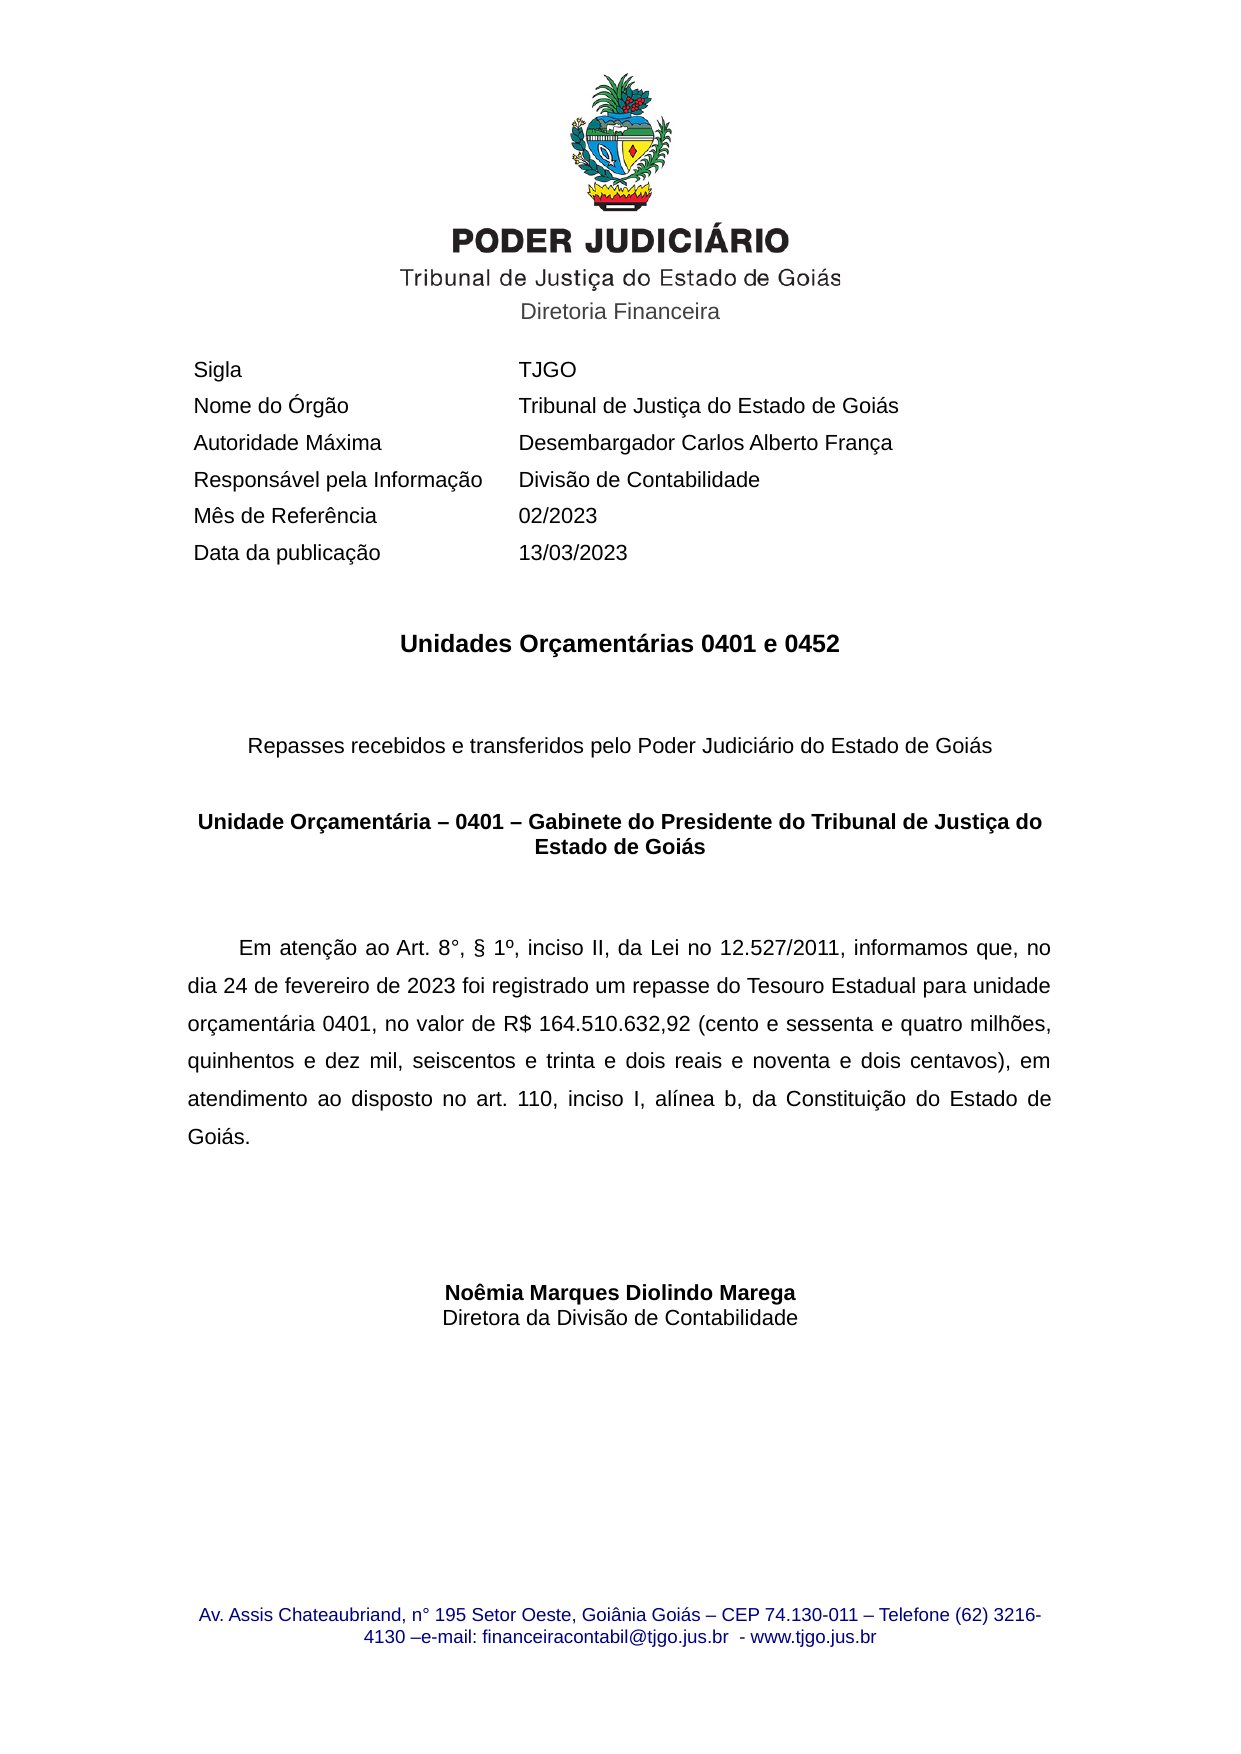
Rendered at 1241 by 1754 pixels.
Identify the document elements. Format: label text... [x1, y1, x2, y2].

text Em atenção ao Art. 8°, § 1º, inciso II, da Lei no 12.527/2011, informamos que, no dia 24 de fevereiro de 2023 foi registrado um repasse do Tesouro Estadual para unidade orçamentária 0401, no valor de R$ 164.510.632,92 (cento e sessenta e quatro milhões, quinhentos e dez mil, seiscentos e trinta e dois reais e noventa e dois centavos), em atendimento ao disposto no art. 110, inciso I, alínea b, da Constituição do Estado de Goiás. [187, 935, 1053, 1149]
table_cell Data da publicação [188, 534, 512, 575]
table_cell 02/2023 [513, 498, 1085, 534]
table_header TJGO [513, 351, 1085, 387]
text Noêmia Marques Diolindo Marega [187, 1280, 1053, 1305]
table_cell Nome do Órgão [188, 388, 512, 424]
text Repasses recebidos e transferidos pelo Poder Judiciário do Estado de Goiás [187, 733, 1053, 758]
text Diretora da Divisão de Contabilidade [187, 1305, 1053, 1331]
table_cell Autoridade Máxima [188, 424, 512, 461]
text Unidade Orçamentária – 0401 – Gabinete do Presidente do Tribunal de Justiça do Estado de Goiás [187, 809, 1053, 859]
picture [400, 73, 841, 299]
table_cell 13/03/2023 [513, 534, 1085, 575]
table_cell Tribunal de Justiça do Estado de Goiás [513, 388, 1085, 424]
table_cell Desembargador Carlos Alberto França [513, 424, 1085, 461]
table_cell Mês de Referência [188, 498, 512, 534]
text Unidades Orçamentárias 0401 e 0452 [187, 629, 1053, 657]
table_cell Responsável pela Informação [188, 461, 512, 497]
table_cell Divisão de Contabilidade [513, 461, 1085, 497]
table_header Sigla [188, 351, 512, 387]
